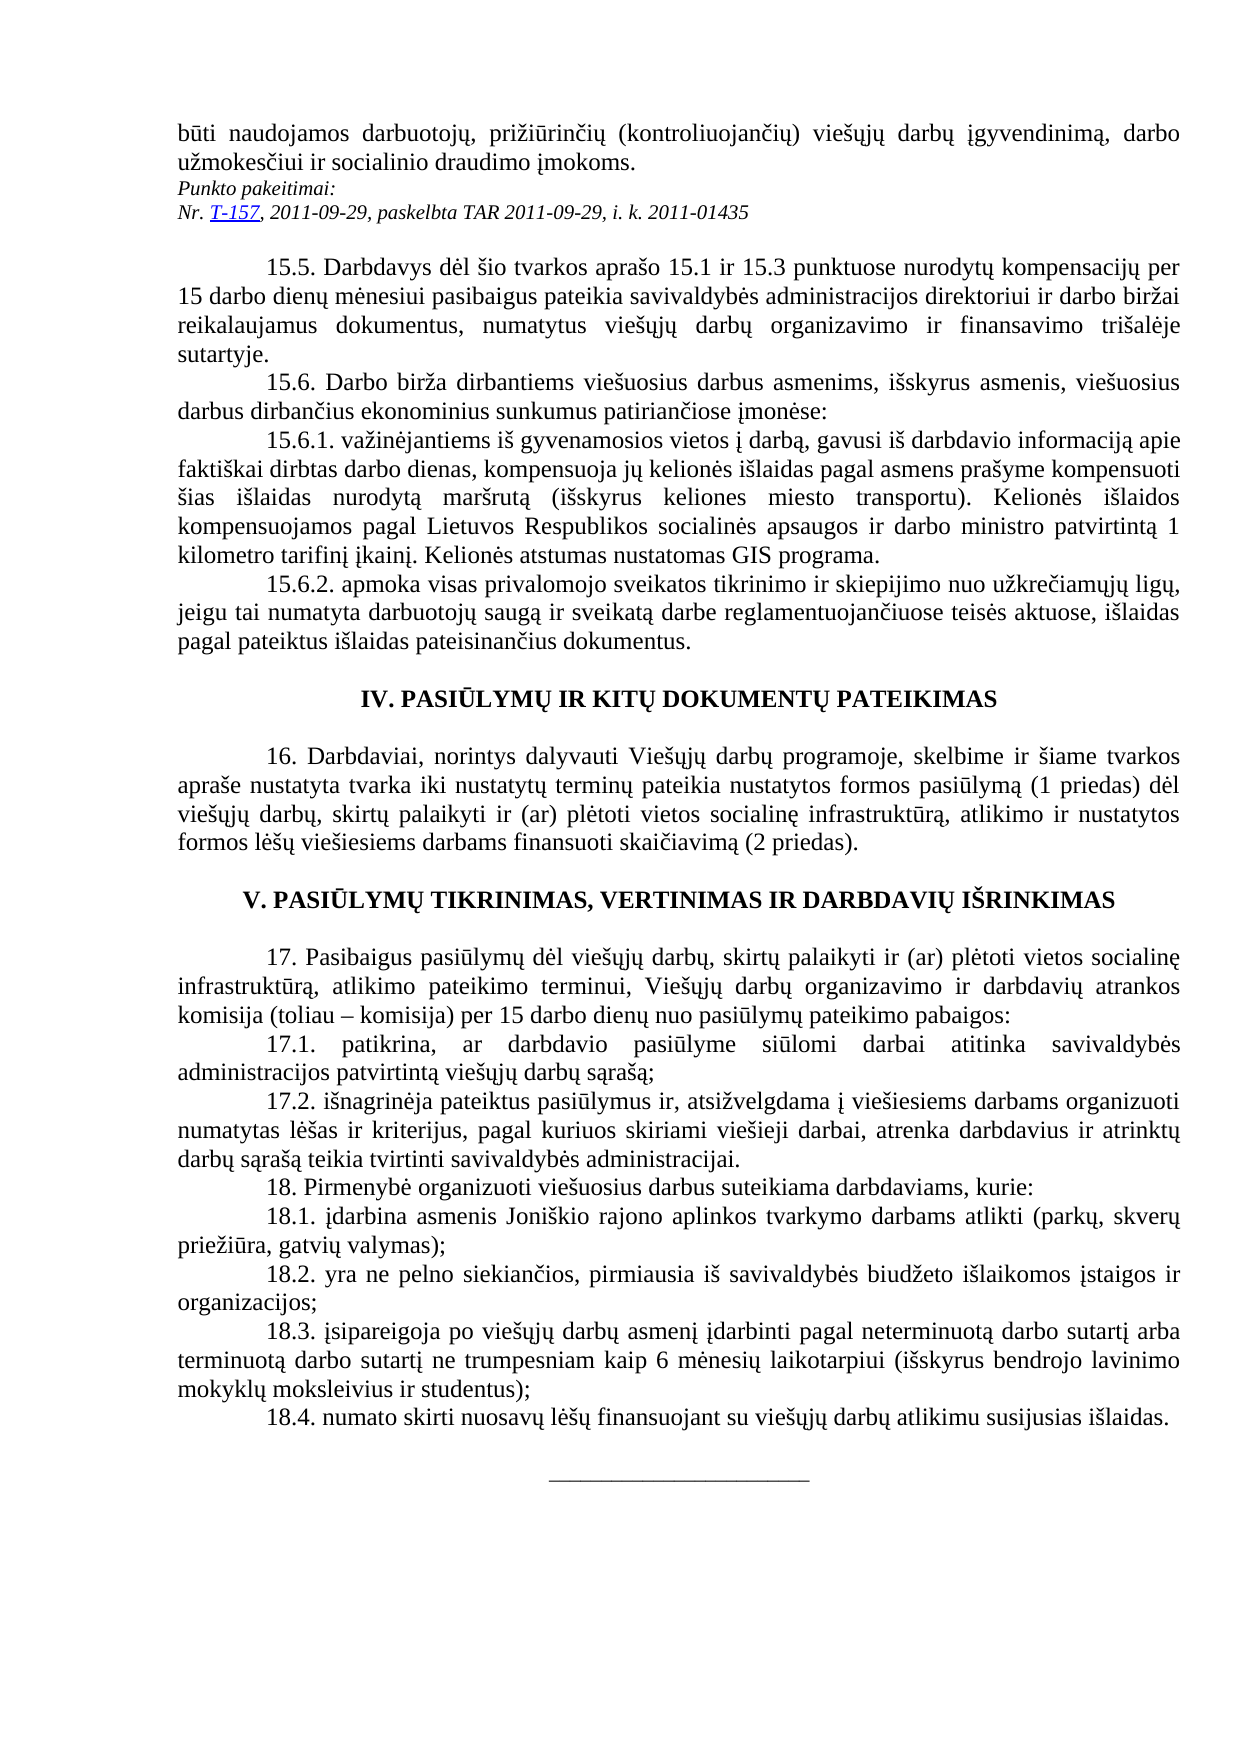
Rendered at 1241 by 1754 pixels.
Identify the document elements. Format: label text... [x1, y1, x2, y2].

text Nr. T-157, 2011-09-29, paskelbta TAR 2011-09-29, i. k. 2011-01435 [177, 200, 1181, 224]
text 18.3. įsipareigoja po viešųjų darbų asmenį įdarbinti pagal neterminuotą darbo sutartį arba terminuotą darbo sutartį ne trumpesniam kaip 6 mėnesių laikotarpiui (išskyrus bendrojo lavinimo mokyklų moksleivius ir studentus); [177, 1316, 1181, 1402]
text 15.6. Darbo birža dirbantiems viešuosius darbus asmenims, išskyrus asmenis, viešuosius darbus dirbančius ekonominius sunkumus patiriančiose įmonėse: [177, 367, 1181, 425]
text 18.2. yra ne pelno siekiančios, pirmiausia iš savivaldybės biudžeto išlaikomos įstaigos ir organizacijos; [177, 1259, 1181, 1316]
text 18.4. numato skirti nuosavų lėšų finansuojant su viešųjų darbų atlikimu susijusias išlaidas. [177, 1402, 1181, 1431]
text 17.1. patikrina, ar darbdavio pasiūlyme siūlomi darbai atitinka savivaldybės administracijos patvirtintą viešųjų darbų sąrašą; [177, 1029, 1181, 1086]
text 15.5. Darbdavys dėl šio tvarkos aprašo 15.1 ir 15.3 punktuose nurodytų kompensacijų per 15 darbo dienų mėnesiui pasibaigus pateikia savivaldybės administracijos direktoriui ir darbo biržai reikalaujamus dokumentus, numatytus viešųjų darbų organizavimo ir finansavimo trišalėje sutartyje. [177, 252, 1181, 367]
text 18. Pirmenybė organizuoti viešuosius darbus suteikiama darbdaviams, kurie: [177, 1172, 1181, 1201]
text 15.6.1. važinėjantiems iš gyvenamosios vietos į darbą, gavusi iš darbdavio informaciją apie faktiškai dirbtas darbo dienas, kompensuoja jų kelionės išlaidas pagal asmens prašyme kompensuoti šias išlaidas nurodytą maršrutą (išskyrus keliones miesto transportu). Kelionės išlaidos kompensuojamos pagal Lietuvos Respublikos socialinės apsaugos ir darbo ministro patvirtintą 1 kilometro tarifinį įkainį. Kelionės atstumas nustatomas GIS programa. [177, 425, 1181, 569]
text 17.2. išnagrinėja pateiktus pasiūlymus ir, atsižvelgdama į viešiesiems darbams organizuoti numatytas lėšas ir kriterijus, pagal kuriuos skiriami viešieji darbai, atrenka darbdavius ir atrinktų darbų sąrašą teikia tvirtinti savivaldybės administracijai. [177, 1086, 1181, 1172]
text 16. Darbdaviai, norintys dalyvauti Viešųjų darbų programoje, skelbime ir šiame tvarkos apraše nustatyta tvarka iki nustatytų terminų pateikia nustatytos formos pasiūlymą (1 priedas) dėl viešųjų darbų, skirtų palaikyti ir (ar) plėtoti vietos socialinę infrastruktūrą, atlikimo ir nustatytos formos lėšų viešiesiems darbams finansuoti skaičiavimą (2 priedas). [177, 741, 1181, 856]
text 15.6.2. apmoka visas privalomojo sveikatos tikrinimo ir skiepijimo nuo užkrečiamųjų ligų, jeigu tai numatyta darbuotojų saugą ir sveikatą darbe reglamentuojančiuose teisės aktuose, išlaidas pagal pateiktus išlaidas pateisinančius dokumentus. [177, 569, 1181, 655]
text 17. Pasibaigus pasiūlymų dėl viešųjų darbų, skirtų palaikyti ir (ar) plėtoti vietos socialinę infrastruktūrą, atlikimo pateikimo terminui, Viešųjų darbų organizavimo ir darbdavių atrankos komisija (toliau – komisija) per 15 darbo dienų nuo pasiūlymų pateikimo pabaigos: [177, 942, 1181, 1029]
text IV. PASIŪLYMŲ IR KITŲ DOKUMENTŲ PATEIKIMAS [177, 684, 1181, 712]
text V. PASIŪLYMŲ TIKRINIMAS, VERTINIMAS IR DARBDAVIŲ IŠRINKIMAS [177, 885, 1181, 914]
text _________________________ [177, 1460, 1181, 1484]
text Punkto pakeitimai: [177, 176, 1181, 200]
text 18.1. įdarbina asmenis Joniškio rajono aplinkos tvarkymo darbams atlikti (parkų, skverų priežiūra, gatvių valymas); [177, 1201, 1181, 1259]
text būti naudojamos darbuotojų, prižiūrinčių (kontroliuojančių) viešųjų darbų įgyvendinimą, darbo užmokesčiui ir socialinio draudimo įmokoms. [177, 118, 1181, 176]
